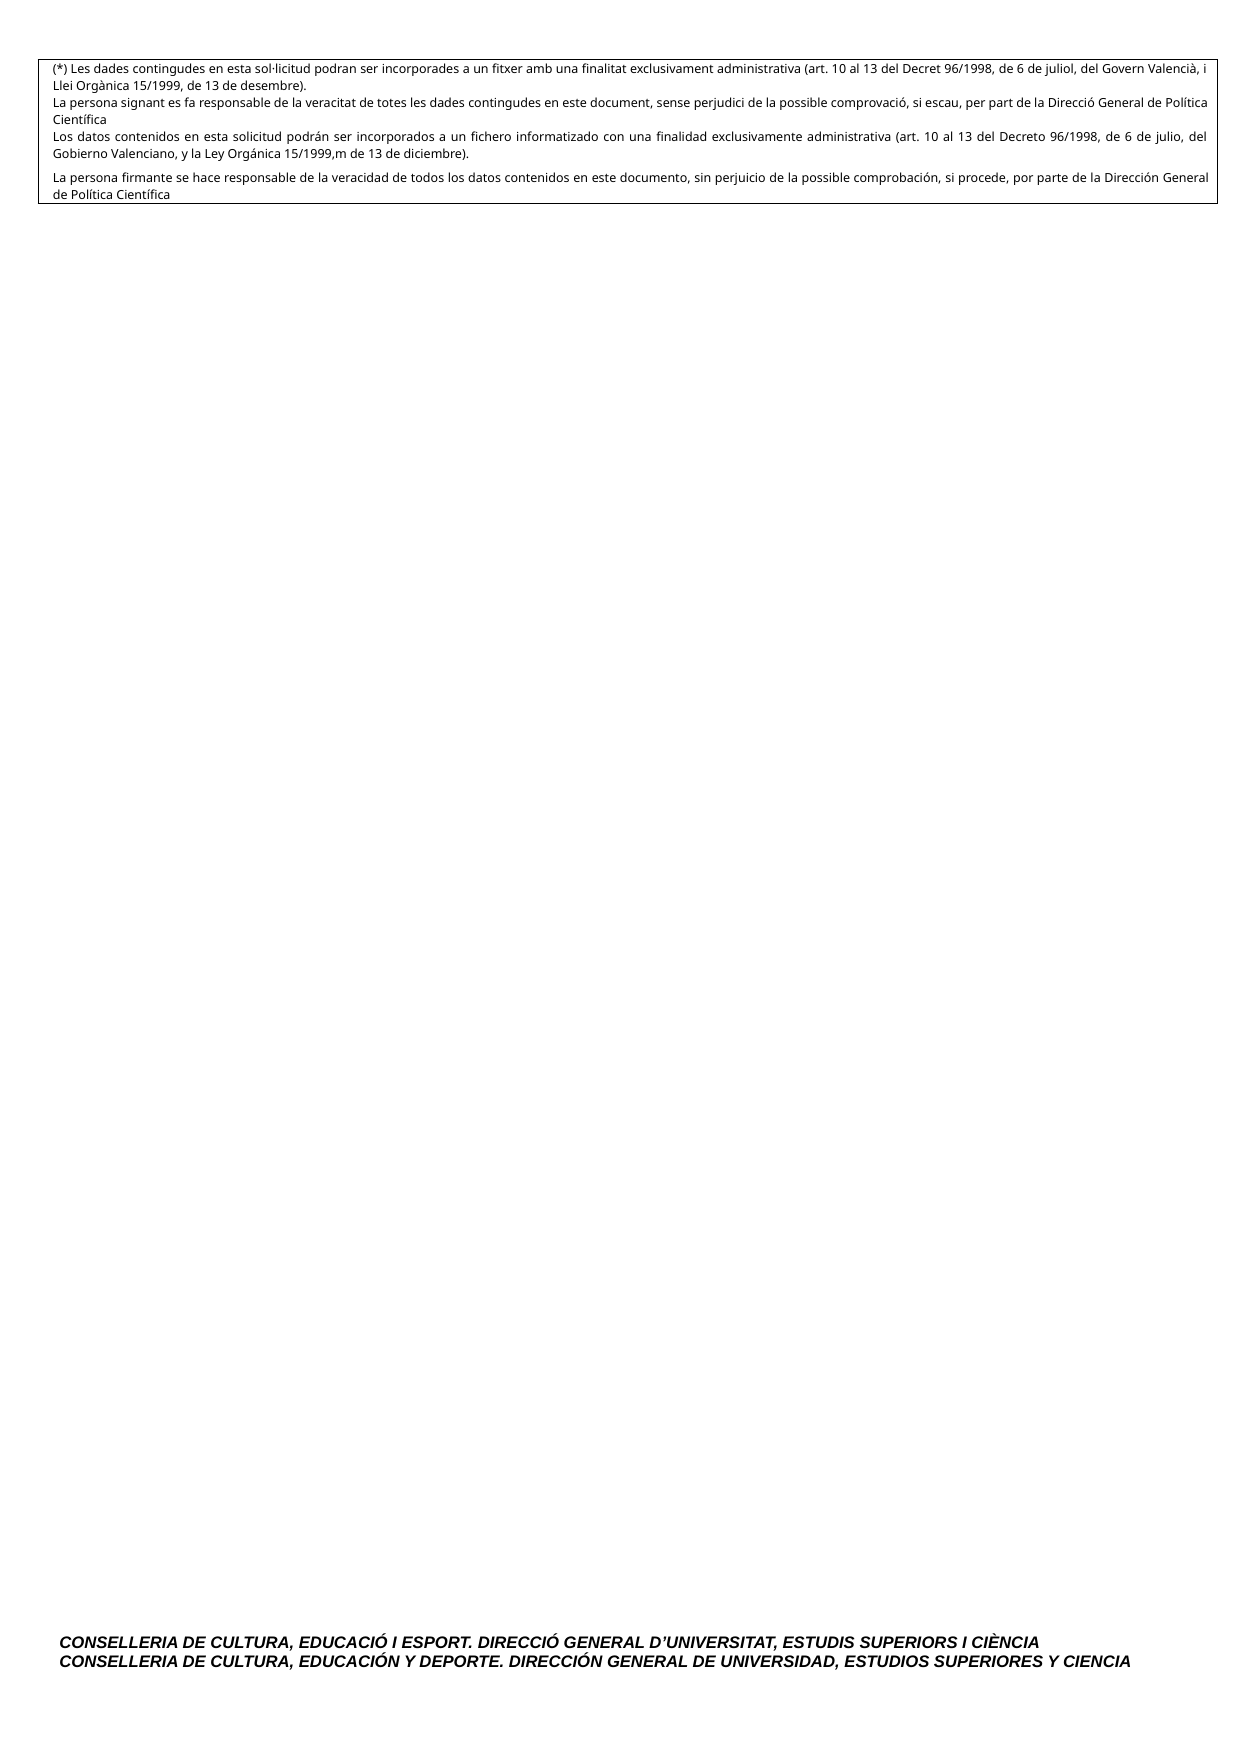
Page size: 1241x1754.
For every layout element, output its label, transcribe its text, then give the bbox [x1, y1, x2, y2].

table_cell (*) Les dades contingudes en esta sol·licitud podran ser incorporades a un fitxer amb una finalitat exclusivament administrativa (art. 10 al 13 del Decret 96/1998, de 6 de juliol, del Govern Valencià, i Llei Orgànica 15/1999, de 13 de desembre). La persona signant es fa responsable de la veracitat de totes les dades contingudes en este document, sense perjudici de la possible comprovació, si escau, per part de la Direcció General de Política Científica Los datos contenidos en esta solicitud podrán ser incorporados a un fichero informatizado con una finalidad exclusivamente administrativa (art. 10 al 13 del Decreto 96/1998, de 6 de julio, del Gobierno Valenciano, y la Ley Orgánica 15/1999,m de 13 de diciembre). La persona firmante se hace responsable de la veracidad de todos los datos contenidos en este documento, sin perjuicio de la possible comprobación, si procede, por parte de la Dirección General de Política Científica [39, 60, 1217, 203]
